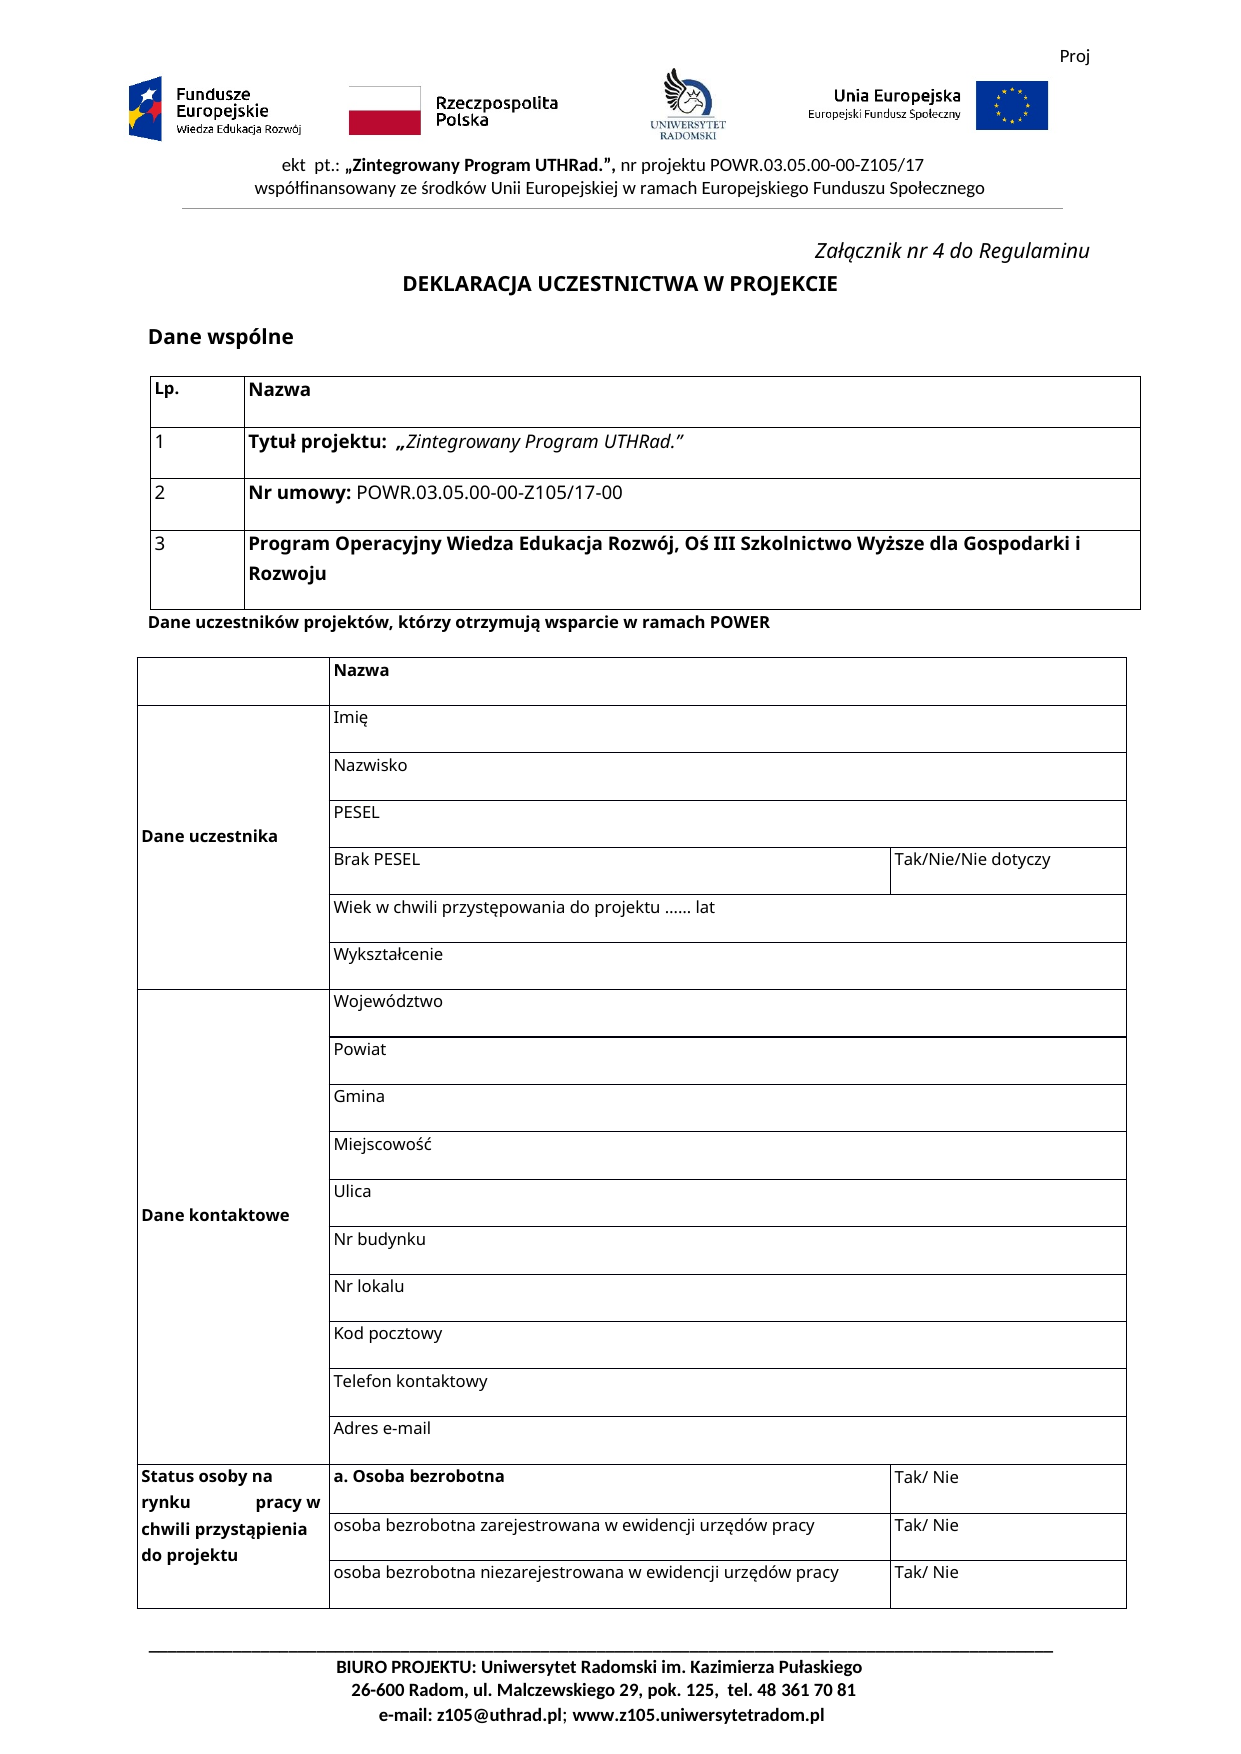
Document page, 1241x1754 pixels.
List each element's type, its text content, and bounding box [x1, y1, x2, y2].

table_cell 2 [151, 479, 244, 529]
table_cell Tak/ Nie [891, 1561, 1126, 1608]
text Dane wspólne [148, 322, 1092, 351]
table_cell Miejscowość [330, 1132, 1126, 1179]
table_cell Wykształcenie [330, 943, 1126, 989]
text Załącznik nr 4 do Regulaminu [148, 236, 1092, 265]
table_cell Dane uczestnika [138, 706, 329, 989]
text DEKLARACJA UCZESTNICTWA W PROJEKCIE [148, 269, 1092, 297]
table_cell PESEL [330, 801, 1126, 847]
table_cell Tytuł projektu: „Zintegrowany Program UTHRad.” [245, 428, 1140, 478]
table_cell Tak/ Nie [891, 1514, 1126, 1560]
table_cell Nr umowy: POWR.03.05.00-00-Z105/17-00 [245, 479, 1140, 529]
table_header Nazwa [245, 377, 1140, 427]
table_cell Nr lokalu [330, 1275, 1126, 1321]
table_header Lp. [151, 377, 244, 427]
table_cell Nr budynku [330, 1227, 1126, 1273]
table_cell Program Operacyjny Wiedza Edukacja Rozwój, Oś III Szkolnictwo Wyższe dla Gospodarki i Rozwoju [245, 531, 1140, 609]
table_cell 1 [151, 428, 244, 478]
table_cell a. Osoba bezrobotna [330, 1465, 890, 1512]
table_cell Województwo [330, 990, 1126, 1036]
table_cell Tak/Nie/Nie dotyczy [891, 848, 1126, 894]
table_cell Telefon kontaktowy [330, 1369, 1126, 1416]
table_cell Ulica [330, 1180, 1126, 1226]
table_cell Kod pocztowy [330, 1322, 1126, 1368]
table_cell osoba bezrobotna zarejestrowana w ewidencji urzędów pracy [330, 1514, 890, 1560]
table_cell Wiek w chwili przystępowania do projektu …… lat [330, 895, 1126, 942]
table_cell Brak PESEL [330, 848, 890, 894]
table_cell Imię [330, 706, 1126, 752]
table_cell Tak/ Nie [891, 1465, 1126, 1512]
table_cell Status osoby na rynku pracy w chwili przystąpienia do projektu [138, 1465, 329, 1608]
table_cell osoba bezrobotna niezarejestrowana w ewidencji urzędów pracy [330, 1561, 890, 1608]
table_cell 3 [151, 531, 244, 609]
table_cell Powiat [330, 1038, 1126, 1084]
table_cell Gmina [330, 1085, 1126, 1131]
text Dane uczestników projektów, którzy otrzymują wsparcie w ramach POWER [148, 610, 1092, 633]
table_cell Dane kontaktowe [138, 990, 329, 1464]
table_header [138, 658, 329, 705]
table_cell Nazwisko [330, 753, 1126, 799]
table_cell Adres e-mail [330, 1417, 1126, 1464]
table_header Nazwa [330, 658, 1126, 705]
